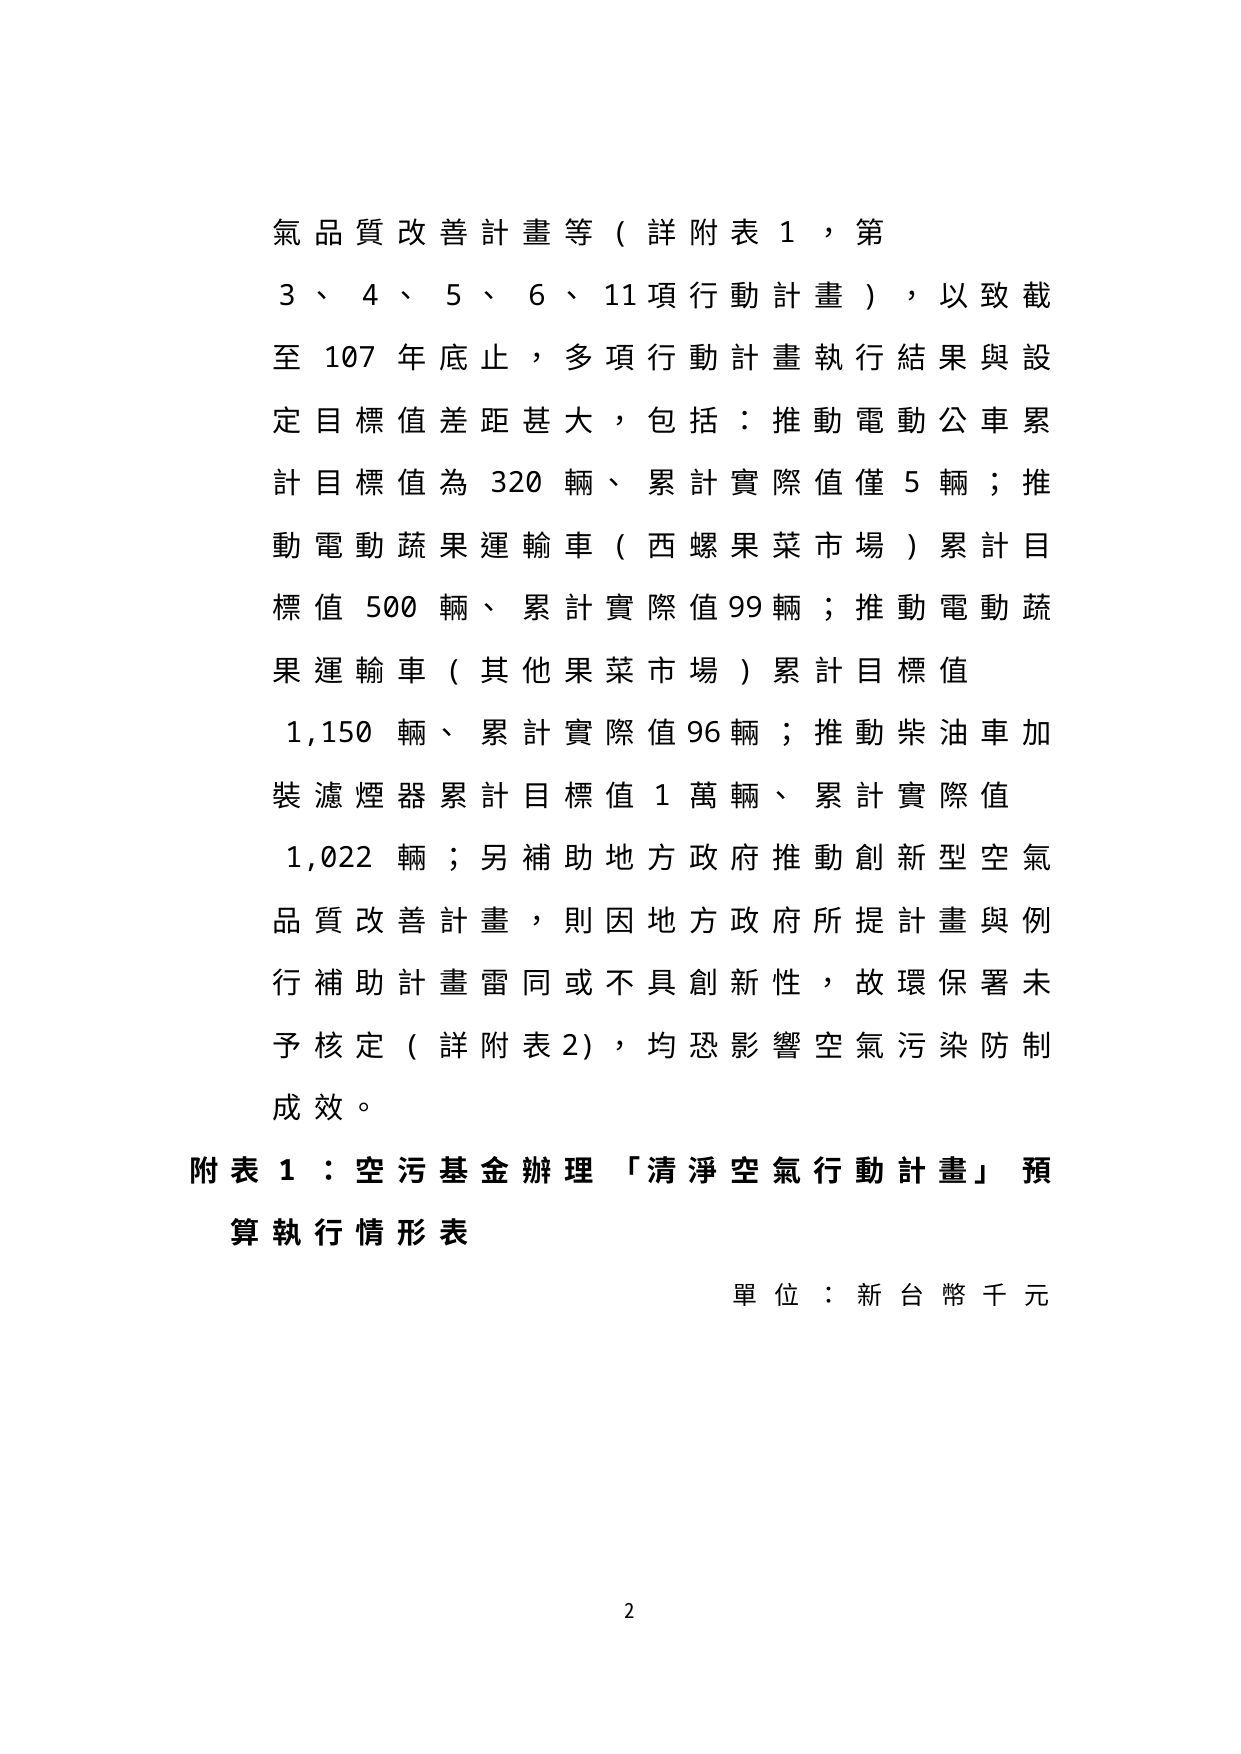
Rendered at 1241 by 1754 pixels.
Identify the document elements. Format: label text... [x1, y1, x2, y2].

text 單位：新台幣千元 [270, 1252, 1058, 1314]
text 附表1：空污基金辦理「清淨空氣行動計畫」預算執行情形表 [138, 1127, 1058, 1252]
text 氣品質改善計畫等(詳附表1，第3、4、5、6、11項行動計畫)，以致截至107年底止，多項行動計畫執行結果與設定目標值差距甚大，包括：推動電動公車累計目標值為320輛、累計實際值僅5輛；推動電動蔬果運輸車(西螺果菜市場)累計目標值500輛、累計實際值99輛；推動電動蔬果運輸車(其他果菜市場)累計目標值1,150輛、累計實際值96輛；推動柴油車加裝濾煙器累計目標值1萬輛、累計實際值1,022輛；另補助地方政府推動創新型空氣品質改善計畫，則因地方政府所提計畫與例行補助計畫雷同或不具創新性，故環保署未予核定(詳附表2)，均恐影響空氣污染防制成效。 [242, 189, 1058, 1127]
